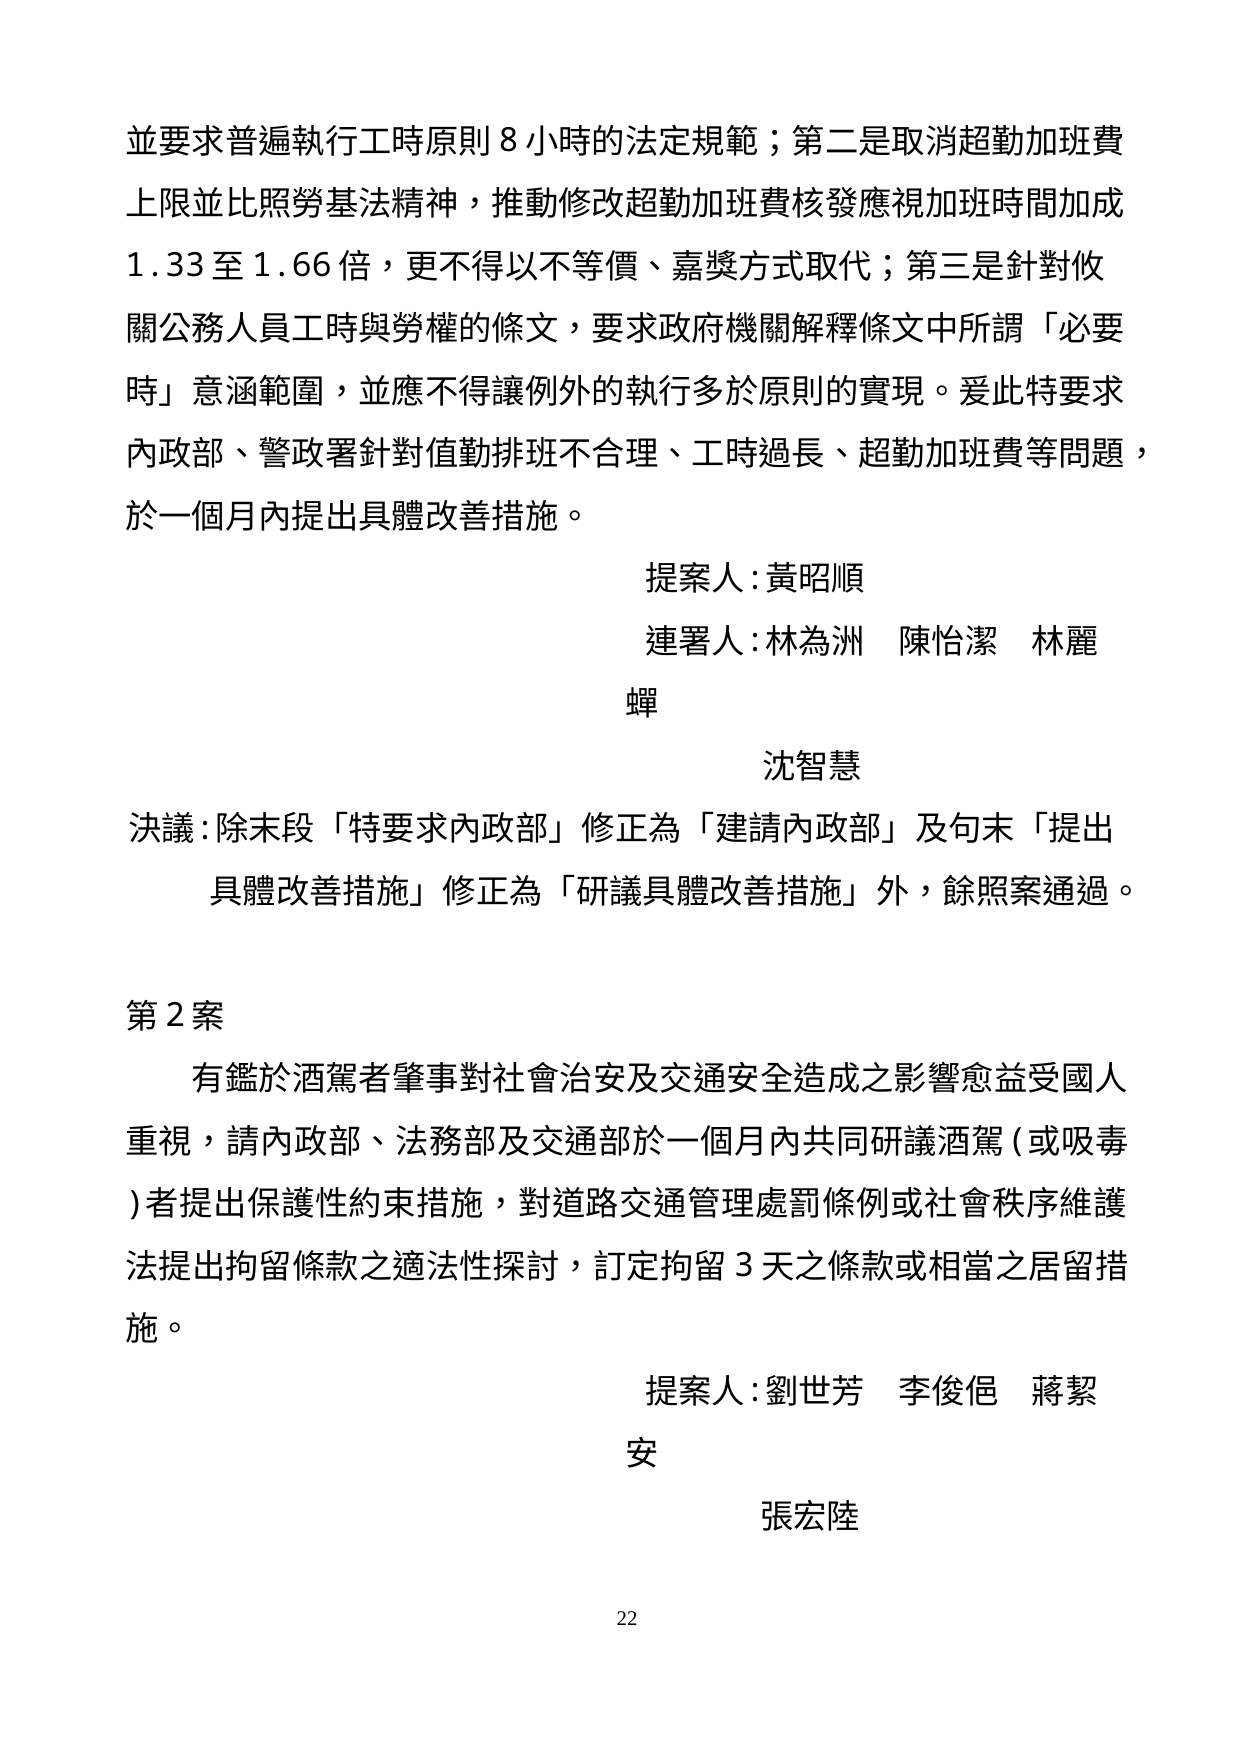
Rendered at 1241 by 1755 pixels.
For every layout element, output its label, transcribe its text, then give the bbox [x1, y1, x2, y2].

text 有鑑於酒駕者肇事對社會治安及交通安全造成之影響愈益受國人重視，請內政部、法務部及交通部於一個月內共同研議酒駕(或吸毒)者提出保護性約束措施，對道路交通管理處罰條例或社會秩序維護法提出拘留條款之適法性探討，訂定拘留3天之條款或相當之居留措施。 [125, 1034, 1129, 1347]
text 沒有勞動正義就沒有司法正義、社會安定以及國家安全，在此提出三點訴求：第一要求政府應嚴格監督警察人員工時問題，定期檢查並要求普遍執行工時原則8小時的法定規範；第二是取消超勤加班費上限並比照勞基法精神，推動修改超勤加班費核發應視加班時間加成1.33至1.66倍，更不得以不等價、嘉獎方式取代；第三是針對攸關公務人員工時與勞權的條文，要求政府機關解釋條文中所謂「必要時」意涵範圍，並應不得讓例外的執行多於原則的實現。爰此特要求內政部、警政署針對值勤排班不合理、工時過長、超勤加班費等問題，於一個月內提出具體改善措施。 [125, 97, 1129, 534]
text 決議:除末段「特要求內政部」修正為「建請內政部」及句末「提出具體改善措施」修正為「研議具體改善措施」外，餘照案通過。 [128, 784, 1129, 909]
text 提案人:黃昭順 [625, 534, 1129, 597]
text 張宏陸 [760, 1472, 1129, 1534]
text 提案人:劉世芳 李俊俋 蔣絜安 [625, 1347, 1129, 1472]
text 連署人:林為洲 陳怡潔 林麗蟬 [625, 597, 1129, 722]
text 第2案 [125, 972, 1129, 1034]
text 沈智慧 [750, 722, 1129, 784]
